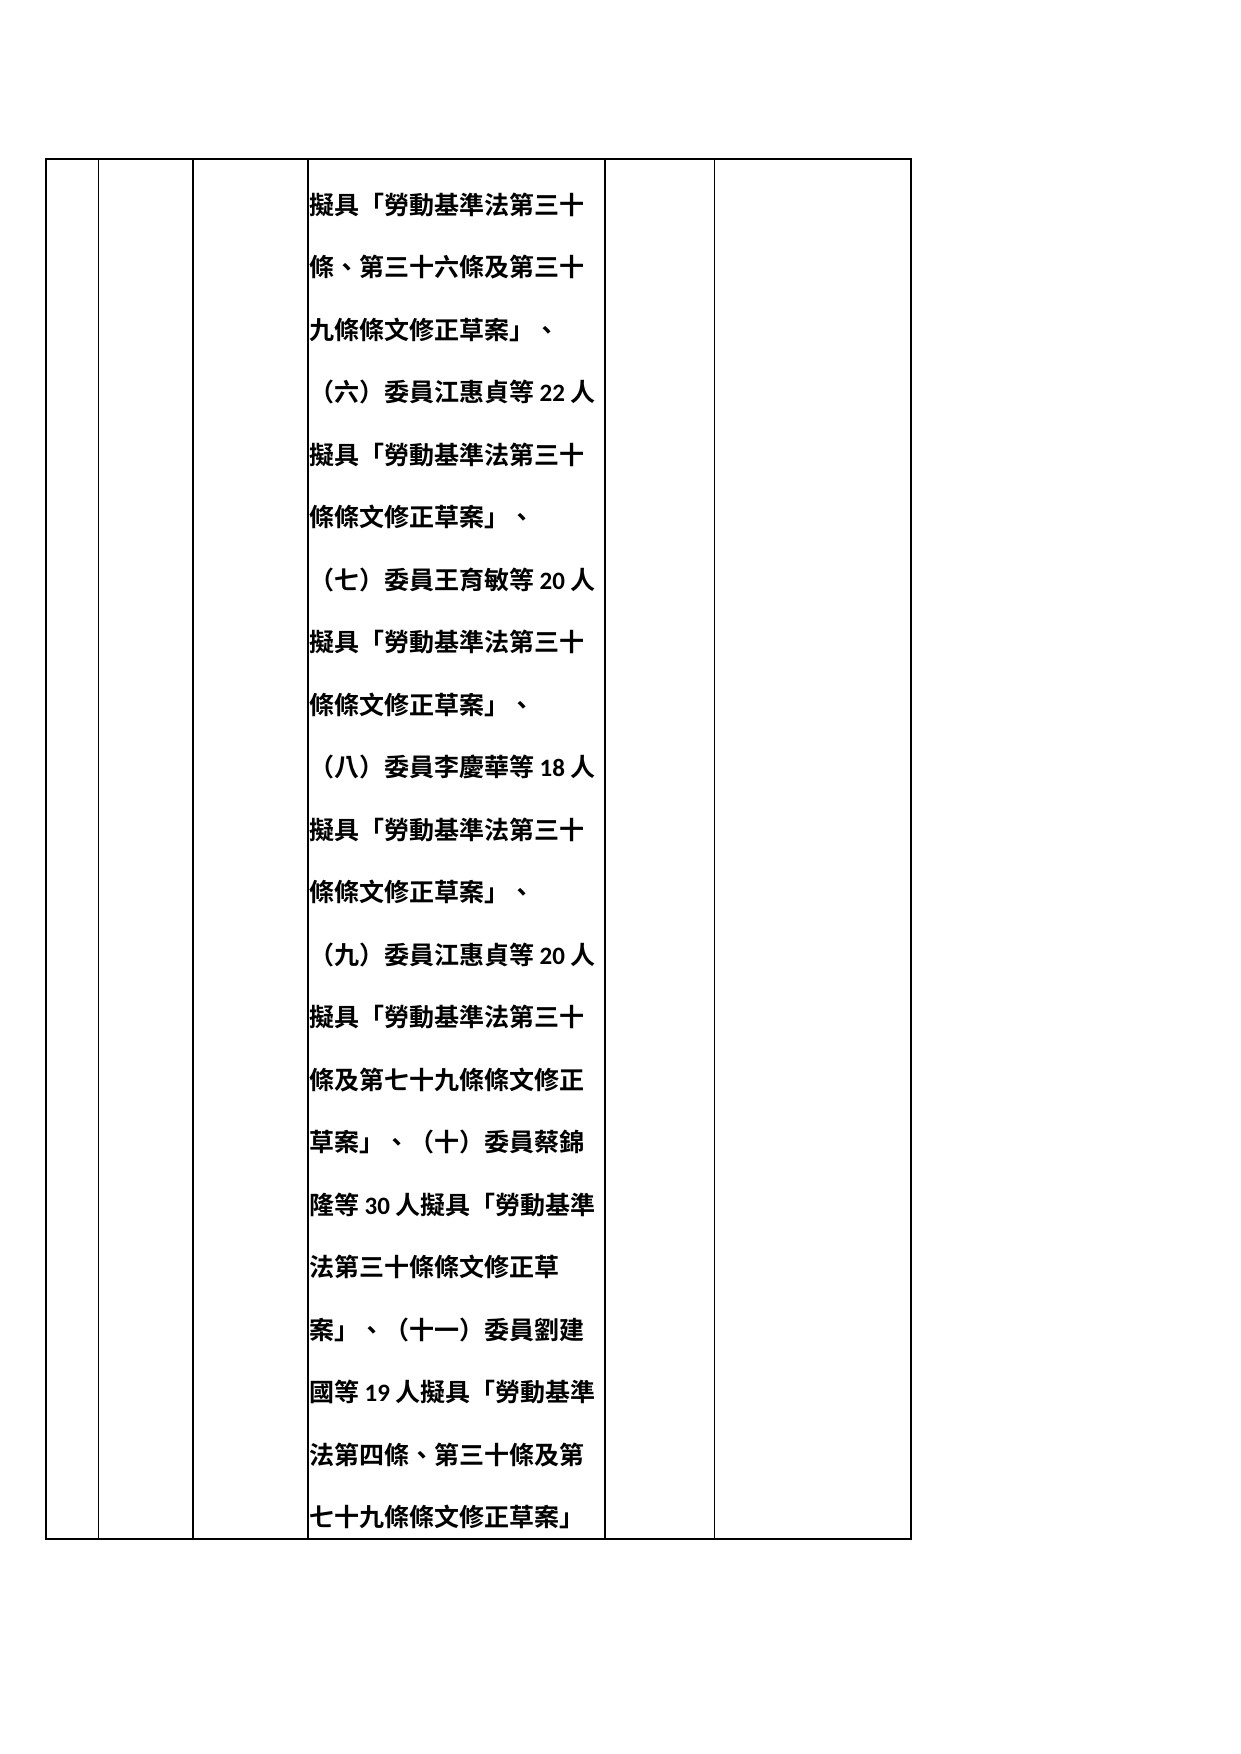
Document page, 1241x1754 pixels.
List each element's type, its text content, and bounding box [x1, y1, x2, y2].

table_cell [606, 160, 714, 1538]
table_cell [194, 160, 307, 1538]
table_cell [47, 160, 98, 1538]
table_cell 擬具「勞動基準法第三十條、第三十六條及第三十九條條文修正草案」、（六）委員江惠貞等22人擬具「勞動基準法第三十條條文修正草案」、（七）委員王育敏等20人擬具「勞動基準法第三十條條文修正草案」、（八）委員李慶華等18人擬具「勞動基準法第三十條條文修正草案」、（九）委員江惠貞等20人擬具「勞動基準法第三十條及第七十九條條文修正草案」、（十）委員蔡錦隆等30人擬具「勞動基準法第三十條條文修正草案」、（十一）委員劉建國等19人擬具「勞動基準法第四條、第三十條及第七十九條條文修正草案」 [309, 160, 604, 1538]
table_cell [99, 160, 192, 1538]
table_cell [715, 160, 910, 1538]
